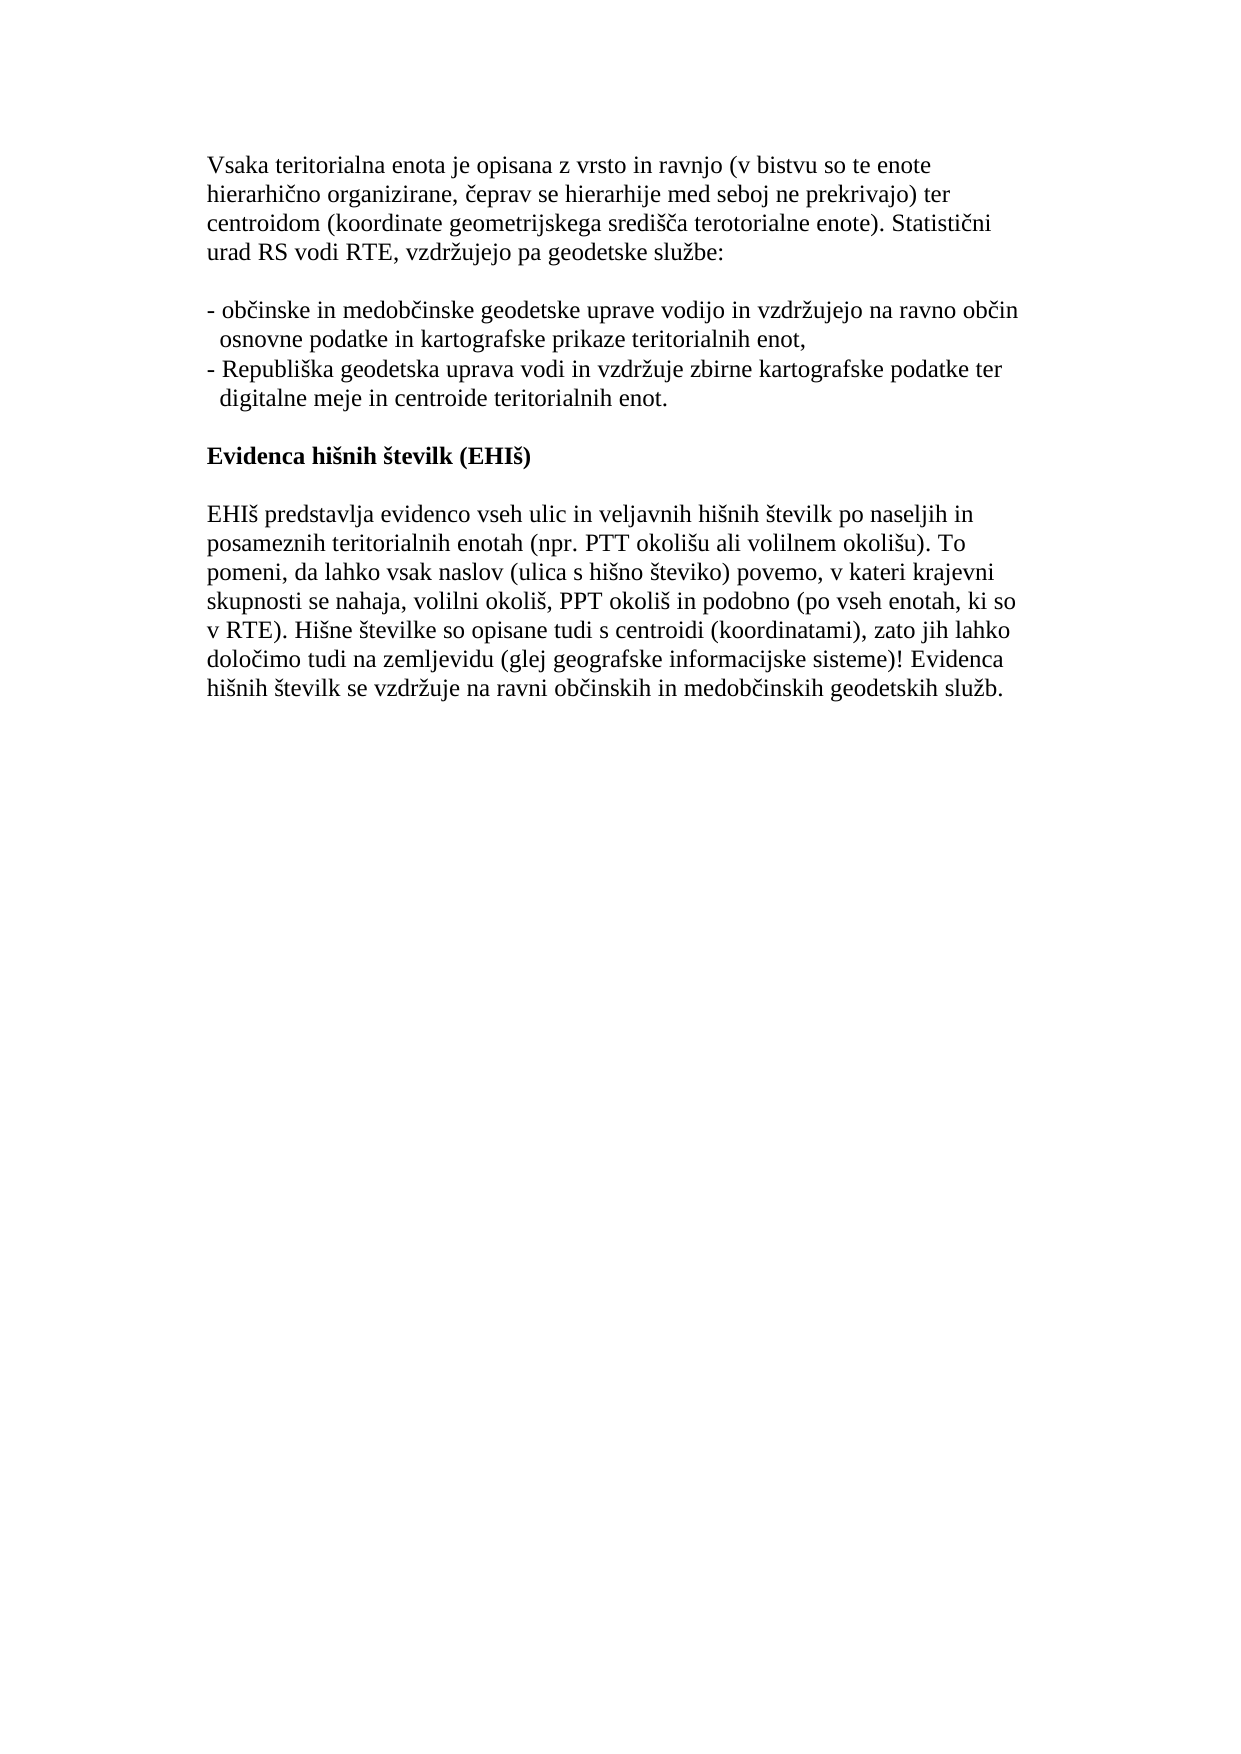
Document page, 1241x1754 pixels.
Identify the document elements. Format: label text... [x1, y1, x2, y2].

text - Republiška geodetska uprava vodi in vzdržuje zbirne kartografske podatke ter [207, 353, 1033, 382]
text digitalne meje in centroide teritorialnih enot. [207, 382, 1033, 412]
text Evidenca hišnih številk (EHIš) [207, 441, 1033, 470]
text osnovne podatke in kartografske prikaze teritorialnih enot, [207, 324, 1033, 353]
text Vsaka teritorialna enota je opisana z vrsto in ravnjo (v bistvu so te enote hierarhično organizirane, čeprav se hierarhije med seboj ne prekrivajo) ter centroidom (koordinate geometrijskega središča terotorialne enote). Statistični urad RS vodi RTE, vzdržujejo pa geodetske službe: [207, 150, 1033, 266]
text EHIš predstavlja evidenco vseh ulic in veljavnih hišnih številk po naseljih in posameznih teritorialnih enotah (npr. PTT okolišu ali volilnem okolišu). To pomeni, da lahko vsak naslov (ulica s hišno števiko) povemo, v kateri krajevni skupnosti se nahaja, volilni okoliš, PPT okoliš in podobno (po vseh enotah, ki so v RTE). Hišne številke so opisane tudi s centroidi (koordinatami), zato jih lahko določimo tudi na zemljevidu (glej geografske informacijske sisteme)! Evidenca hišnih številk se vzdržuje na ravni občinskih in medobčinskih geodetskih služb. [207, 499, 1033, 702]
text - občinske in medobčinske geodetske uprave vodijo in vzdržujejo na ravno občin [207, 295, 1033, 324]
